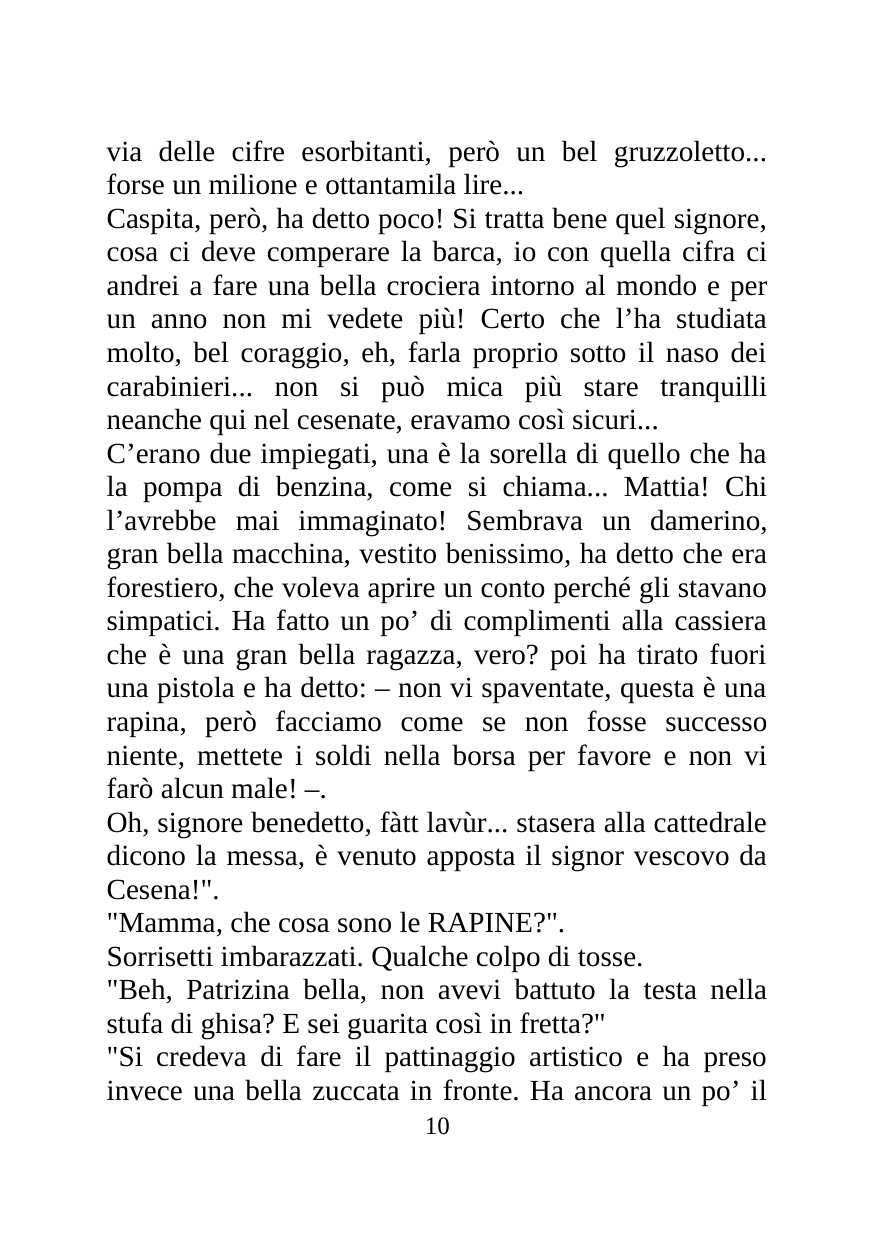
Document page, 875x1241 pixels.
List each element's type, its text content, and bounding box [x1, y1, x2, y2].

text "Beh, Patrizina bella, non avevi battuto la testa nella stufa di ghisa? E sei guarita così in fretta?" [106, 972, 768, 1039]
text "Mamma, che cosa sono le RAPINE?". [106, 905, 768, 939]
text Oh, signore benedetto, fàtt lavùr... stasera alla cattedrale dicono la messa, è venuto apposta il signor vescovo da Cesena!". [106, 805, 768, 905]
text via delle cifre esorbitanti, però un bel gruzzoletto... forse un milione e ottantamila lire... [106, 134, 768, 201]
text Sorrisetti imbarazzati. Qualche colpo di tosse. [106, 939, 768, 972]
text C’erano due impiegati, una è la sorella di quello che ha la pompa di benzina, come si chiama... Mattia! Chi l’avrebbe mai immaginato! Sembrava un damerino, gran bella macchina, vestito benissimo, ha detto che era forestiero, che voleva aprire un conto perché gli stavano simpatici. Ha fatto un po’ di complimenti alla cassiera che è una gran bella ragazza, vero? poi ha tirato fuori una pistola e ha detto: – non vi spaventate, questa è una rapina, però facciamo come se non fosse successo niente, mettete i soldi nella borsa per favore e non vi farò alcun male! –. [106, 436, 768, 805]
text "Si credeva di fare il pattinaggio artistico e ha preso invece una bella zuccata in fronte. Ha ancora un po’ il [106, 1039, 768, 1107]
text Caspita, però, ha detto poco! Si tratta bene quel signore, cosa ci deve comperare la barca, io con quella cifra ci andrei a fare una bella crociera intorno al mondo e per un anno non mi vedete più! Certo che l’ha studiata molto, bel coraggio, eh, farla proprio sotto il naso dei carabinieri... non si può mica più stare tranquilli neanche qui nel cesenate, eravamo così sicuri... [106, 201, 768, 436]
